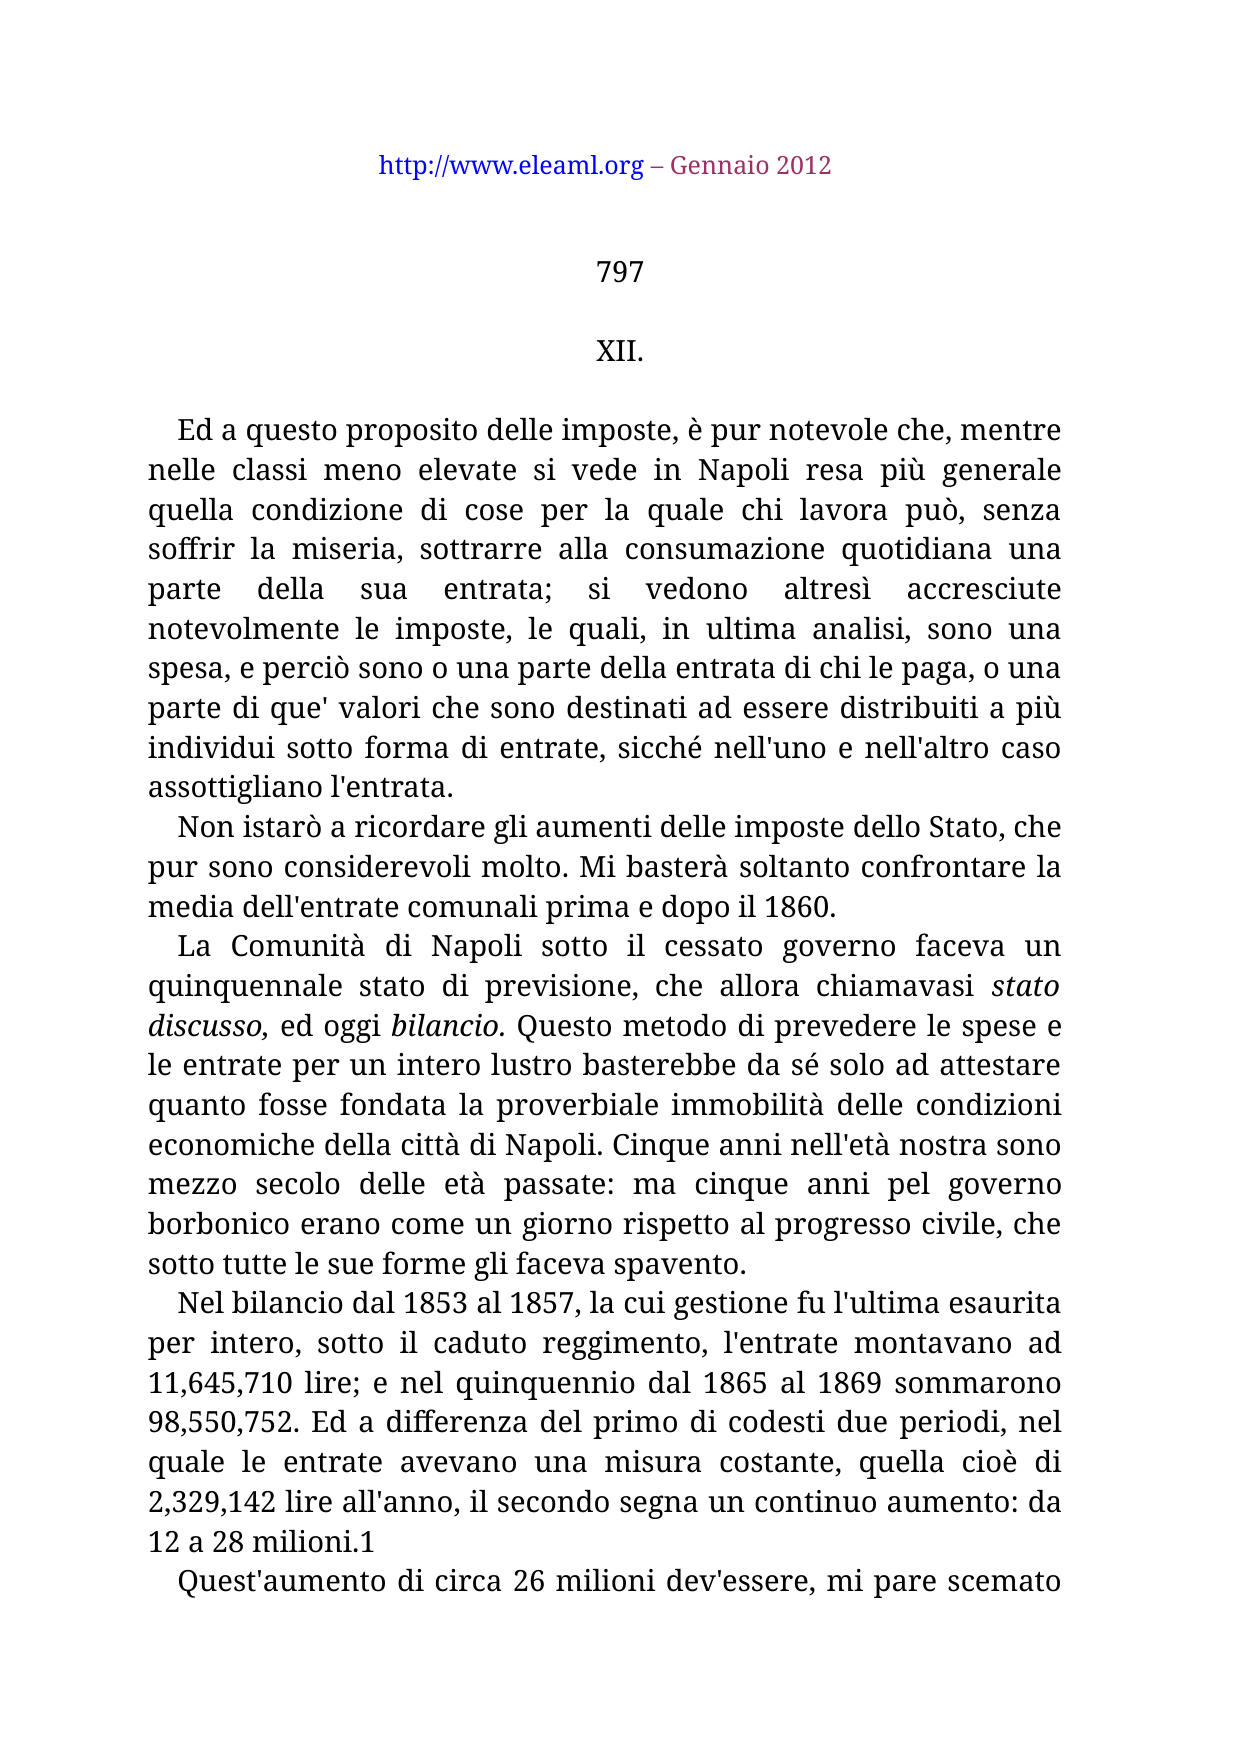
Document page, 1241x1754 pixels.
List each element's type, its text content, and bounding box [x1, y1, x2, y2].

text Non istarò a ricordare gli aumenti delle imposte dello Stato, che pur sono considerevoli molto. Mi basterà soltanto confrontare la media dell'entrate comunali prima e dopo il 1860. [148, 806, 1063, 926]
text XII. [148, 330, 1063, 370]
text Quest'aumento di circa 26 milioni dev'essere, mi pare scemato [148, 1561, 1063, 1600]
text Nel bilancio dal 1853 al 1857, la cui gestione fu l'ultima esaurita per intero, sotto il caduto reggimento, l'entrate montavano ad 11,645,710 lire; e nel quinquennio dal 1865 al 1869 sommarono 98,550,752. Ed a differenza del primo di codesti due periodi, nel quale le entrate avevano una misura costante, quella cioè di 2,329,142 lire all'anno, il secondo segna un continuo aumento: da 12 a 28 milioni.1 [148, 1283, 1063, 1561]
text Ed a questo proposito delle imposte, è pur notevole che, mentre nelle classi meno elevate si vede in Napoli resa più generale quella condizione di cose per la quale chi lavora può, senza soffrir la miseria, sottrarre alla consumazione quotidiana una parte della sua entrata; si vedono altresì accresciute notevolmente le imposte, le quali, in ultima analisi, sono una spesa, e perciò sono o una parte della entrata di chi le paga, o una parte di que' valori che sono destinati ad essere distribuiti a più individui sotto forma di entrate, sicché nell'uno e nell'altro caso assottigliano l'entrata. [148, 409, 1063, 806]
text 797 [148, 251, 1063, 291]
text La Comunità di Napoli sotto il cessato governo faceva un quinquennale stato di previsione, che allora chiamavasi stato discusso, ed oggi bilancio. Questo metodo di prevedere le spese e le entrate per un intero lustro basterebbe da sé solo ad attestare quanto fosse fondata la proverbiale immobilità delle condizioni economiche della città di Napoli. Cinque anni nell'età nostra sono mezzo secolo delle età passate: ma cinque anni pel governo borbonico erano come un giorno rispetto al progresso civile, che sotto tutte le sue forme gli faceva spavento. [148, 926, 1063, 1283]
